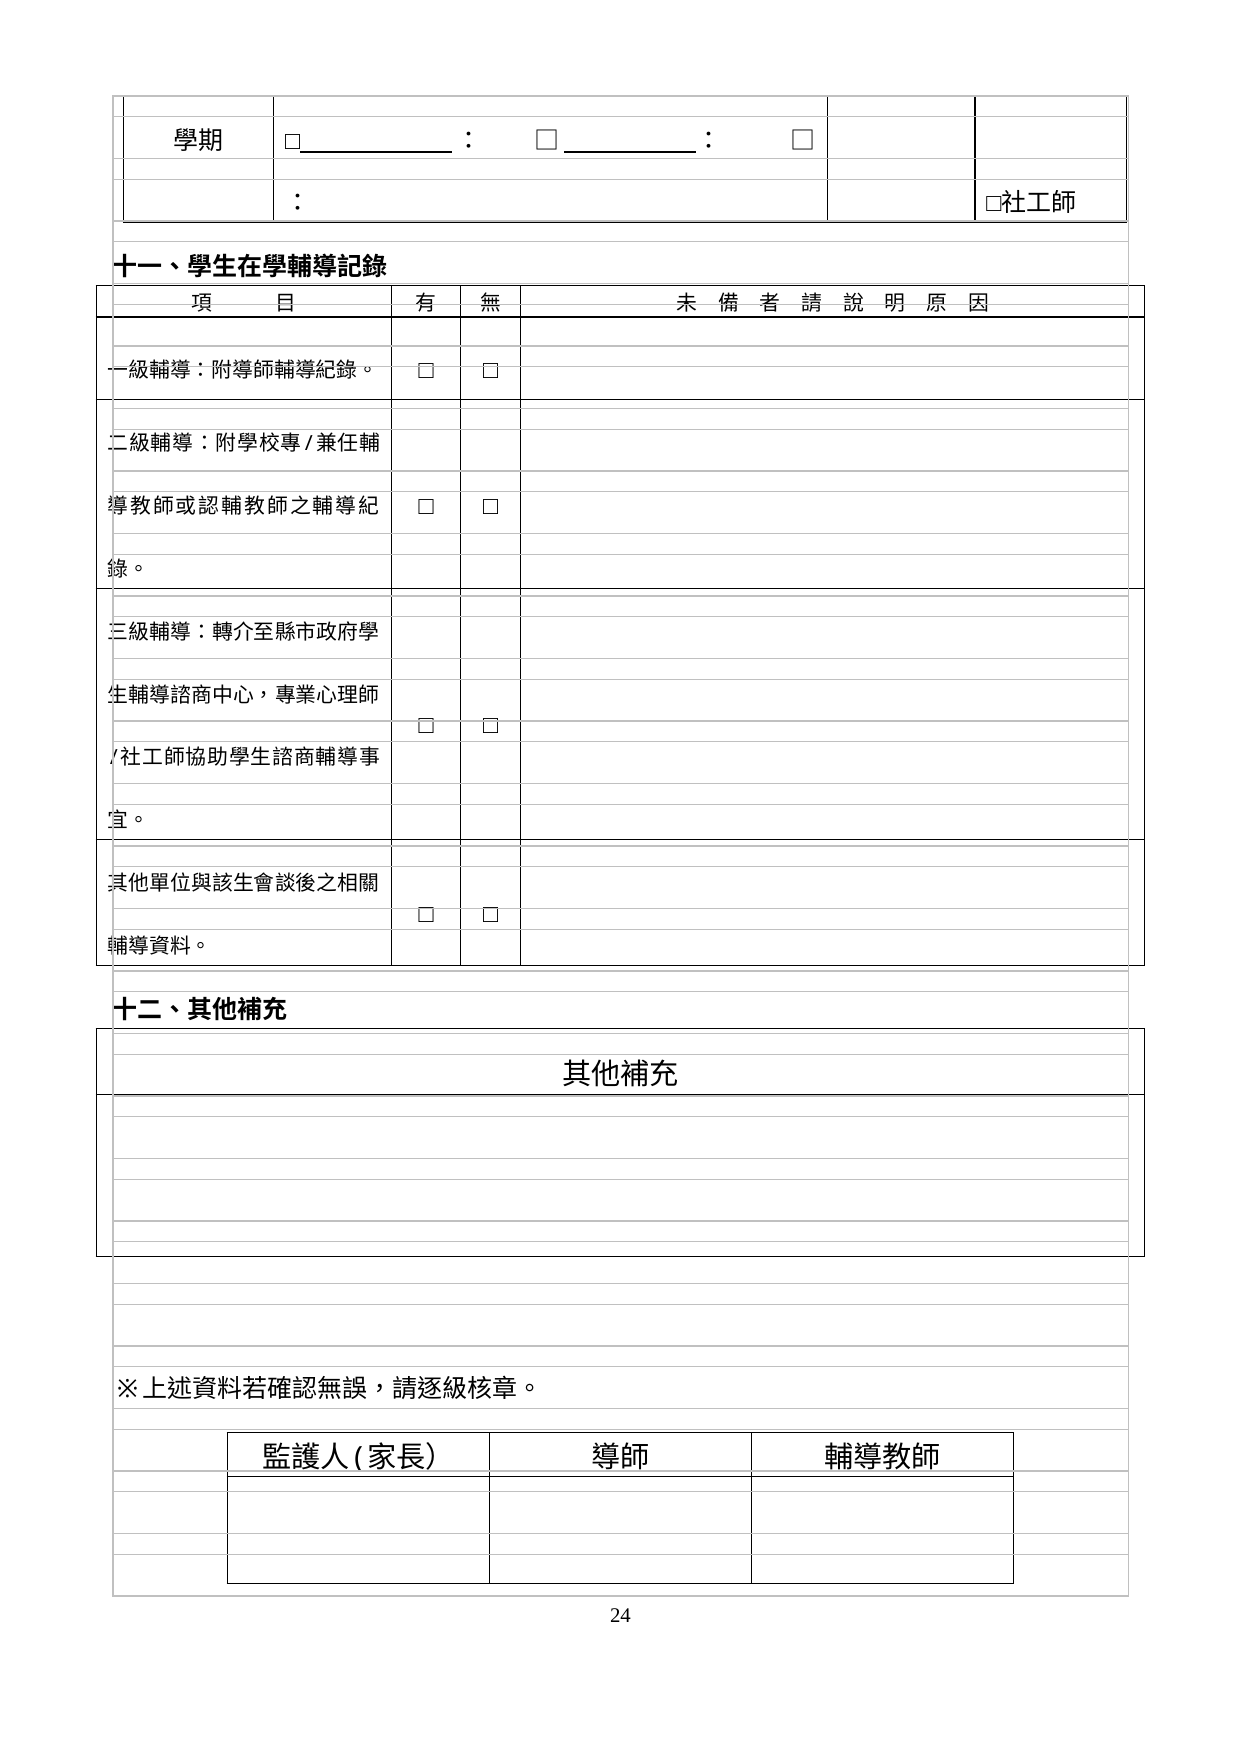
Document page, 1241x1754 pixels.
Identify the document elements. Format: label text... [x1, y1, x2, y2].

table_cell [521, 534, 1128, 554]
table_cell □ [461, 784, 520, 804]
table_cell 一級輔導：附導師輔導紀錄。 [114, 318, 391, 345]
table_cell 其他單位與該生會談後之相關輔導資料。 [114, 930, 391, 965]
table_header 有 [392, 286, 460, 304]
table_cell □ [392, 680, 460, 720]
table_cell [521, 805, 1128, 839]
table_cell [521, 555, 1128, 588]
table_cell [521, 367, 1128, 399]
table_cell 三級輔導：轉介至縣市政府學生輔導諮商中心，專業心理師/社工師協助學生諮商輔導事宜。 [114, 805, 391, 839]
table_cell 三級輔導：轉介至縣市政府學生輔導諮商中心，專業心理師/社工師協助學生諮商輔導事宜。 [114, 784, 391, 804]
table_cell [114, 1242, 1128, 1256]
table_cell □ [461, 492, 520, 533]
table_cell □ [392, 742, 460, 783]
table_cell [228, 1534, 489, 1554]
table_header [752, 1472, 1013, 1476]
table_cell [461, 555, 520, 588]
table_cell □ [461, 659, 520, 679]
table_cell 三級輔導：轉介至縣市政府學生輔導諮商中心，專業心理師/社工師協助學生諮商輔導事宜。 [114, 680, 391, 720]
table_cell □ ： □ ： □ [274, 117, 827, 158]
table_cell [114, 1117, 1128, 1158]
table_header 未 備 者 請 說 明 原 因 [521, 286, 1128, 304]
table_cell [124, 97, 273, 116]
table_cell [274, 97, 827, 116]
table_cell [752, 1555, 1013, 1583]
table_cell [521, 318, 1128, 345]
table_cell □ [461, 909, 520, 929]
table_cell □ [392, 847, 460, 866]
table_cell □ [461, 347, 520, 366]
table_cell [521, 930, 1128, 965]
table_cell [752, 1534, 1013, 1554]
table_cell [976, 117, 1126, 158]
table_cell [114, 1097, 1128, 1116]
table_header [490, 1472, 751, 1476]
table_header [228, 1472, 489, 1476]
table_cell [521, 472, 1128, 491]
table_cell □ [392, 597, 460, 616]
table_cell [461, 409, 520, 429]
table_cell [976, 97, 1126, 116]
table_cell □ [419, 722, 432, 732]
table_cell 三級輔導：轉介至縣市政府學生輔導諮商中心，專業心理師/社工師協助學生諮商輔導事宜。 [114, 617, 391, 658]
table_header [114, 1034, 1128, 1054]
table_cell □ [392, 722, 460, 741]
table_cell □ [392, 347, 460, 366]
table_cell □ [392, 805, 460, 839]
table_cell □ [392, 784, 460, 804]
table_cell [490, 1555, 751, 1583]
text [114, 1347, 1128, 1366]
table_cell [461, 534, 520, 554]
text ※上述資料若確認無誤，請逐級核章。 [114, 1367, 1128, 1407]
table_cell [114, 1222, 1128, 1241]
table_cell □ [461, 318, 520, 345]
table_cell [392, 400, 460, 408]
table_header 未 備 者 請 說 明 原 因 [521, 305, 1128, 316]
table_cell [490, 1534, 751, 1554]
table_cell [521, 840, 1128, 845]
table_cell 學期 [124, 117, 273, 158]
table_cell □ [392, 617, 460, 658]
table_cell [274, 159, 827, 179]
table_cell [828, 97, 974, 116]
table_cell [228, 1477, 489, 1491]
table_cell 二級輔導：附學校專/兼任輔導教師或認輔教師之輔導紀錄。 [114, 555, 391, 588]
table_cell □ [461, 680, 520, 720]
table_cell [392, 409, 460, 429]
table_cell □ [392, 930, 460, 965]
table_cell □ [461, 367, 520, 399]
table_cell 二級輔導：附學校專/兼任輔導教師或認輔教師之輔導紀錄。 [114, 400, 391, 408]
table_cell □ [392, 367, 460, 399]
table_cell [521, 617, 1128, 658]
table_cell [521, 597, 1128, 616]
table_cell □ [392, 659, 460, 679]
table_cell [461, 400, 520, 408]
table_cell [521, 742, 1128, 783]
table_cell [521, 680, 1128, 720]
table_cell [521, 659, 1128, 679]
table_cell [124, 180, 273, 220]
text [114, 966, 1128, 970]
table_cell [521, 784, 1128, 804]
table_cell 其他單位與該生會談後之相關輔導資料。 [114, 847, 391, 866]
table_cell 二級輔導：附學校專/兼任輔導教師或認輔教師之輔導紀錄。 [97, 400, 112, 588]
text 十一、學生在學輔導記錄 [114, 242, 1128, 283]
table_cell [976, 159, 1126, 179]
table_cell 一級輔導：附導師輔導紀錄。 [114, 347, 391, 366]
table_cell [228, 1492, 489, 1533]
table_cell □ [419, 909, 432, 921]
table_cell [521, 409, 1128, 429]
table_cell [521, 589, 1128, 595]
table_cell 三級輔導：轉介至縣市政府學生輔導諮商中心，專業心理師/社工師協助學生諮商輔導事宜。 [114, 589, 391, 595]
table_header 輔導教師 [752, 1433, 1013, 1470]
table_header 項 目 [97, 286, 112, 316]
table_cell [392, 472, 460, 491]
table_cell [114, 1180, 1128, 1220]
table_cell □ [484, 909, 497, 921]
table_cell [521, 867, 1128, 908]
table_cell [521, 847, 1128, 866]
table_cell 三級輔導：轉介至縣市政府學生輔導諮商中心，專業心理師/社工師協助學生諮商輔導事宜。 [114, 742, 391, 783]
table_header [97, 1029, 112, 1094]
table_cell 其他單位與該生會談後之相關輔導資料。 [114, 840, 391, 845]
text 十二、其他補充 [114, 992, 1128, 1028]
table_header [114, 1029, 1128, 1033]
table_cell □ [392, 492, 460, 533]
table_cell □ [461, 847, 520, 866]
table_cell □ [461, 617, 520, 658]
table_header 未 備 者 請 說 明 原 因 [1129, 286, 1144, 316]
table_cell [490, 1492, 751, 1533]
table_cell □ [419, 367, 432, 377]
table_cell [521, 909, 1128, 929]
table_header 導師 [490, 1433, 751, 1470]
table_cell [228, 1555, 489, 1583]
table_cell 其他單位與該生會談後之相關輔導資料。 [97, 840, 112, 965]
table_header [1129, 1029, 1144, 1094]
text [114, 972, 1128, 991]
table_cell 一級輔導：附導師輔導紀錄。 [114, 367, 391, 399]
table_cell □ [392, 840, 460, 845]
table_cell [124, 159, 273, 179]
table_cell □ [392, 589, 460, 595]
table_cell [490, 1477, 751, 1491]
table_header 項 目 [114, 305, 391, 316]
table_cell □ [461, 597, 520, 616]
table_cell □ [484, 367, 497, 377]
table_cell 三級輔導：轉介至縣市政府學生輔導諮商中心，專業心理師/社工師協助學生諮商輔導事宜。 [114, 722, 391, 741]
table_cell [752, 1492, 1013, 1533]
table_cell 二級輔導：附學校專/兼任輔導教師或認輔教師之輔導紀錄。 [114, 534, 391, 554]
table_cell 一級輔導：附導師輔導紀錄。 [97, 318, 112, 399]
table_cell [461, 472, 520, 491]
table_cell □ [392, 867, 460, 908]
table_cell 二級輔導：附學校專/兼任輔導教師或認輔教師之輔導紀錄。 [114, 409, 391, 429]
table_cell [1129, 318, 1144, 399]
table_cell [461, 430, 520, 470]
table_cell [392, 430, 460, 470]
table_cell 其他單位與該生會談後之相關輔導資料。 [114, 867, 391, 908]
table_header 有 [392, 305, 460, 316]
table_cell □ [461, 805, 520, 839]
table_cell 二級輔導：附學校專/兼任輔導教師或認輔教師之輔導紀錄。 [114, 472, 391, 491]
table_cell [828, 159, 974, 179]
table_cell [521, 400, 1128, 408]
table_cell 二級輔導：附學校專/兼任輔導教師或認輔教師之輔導紀錄。 [114, 492, 391, 533]
table_cell 二級輔導：附學校專/兼任輔導教師或認輔教師之輔導紀錄。 [114, 430, 391, 470]
table_header 無 [461, 305, 520, 316]
table_cell □社工師 [976, 180, 1126, 220]
table_header 無 [461, 286, 520, 304]
table_cell □ [484, 722, 497, 732]
table_cell [392, 534, 460, 554]
table_cell 三級輔導：轉介至縣市政府學生輔導諮商中心，專業心理師/社工師協助學生諮商輔導事宜。 [97, 589, 112, 839]
table_cell □ [461, 867, 520, 908]
table_cell [521, 722, 1128, 741]
table_cell [392, 555, 460, 588]
table_cell [1129, 589, 1144, 839]
table_cell 三級輔導：轉介至縣市政府學生輔導諮商中心，專業心理師/社工師協助學生諮商輔導事宜。 [114, 659, 391, 679]
table_cell 三級輔導：轉介至縣市政府學生輔導諮商中心，專業心理師/社工師協助學生諮商輔導事宜。 [114, 597, 391, 616]
table_header 監護人(家長） [228, 1433, 489, 1470]
table_cell □ [461, 840, 520, 845]
table_cell ： [274, 180, 827, 220]
table_cell [828, 180, 974, 220]
table_cell [114, 1159, 1128, 1179]
table_cell □ [461, 722, 520, 741]
table_cell 其他單位與該生會談後之相關輔導資料。 [114, 909, 391, 929]
table_cell [1129, 840, 1144, 965]
table_cell [521, 347, 1128, 366]
table_cell □ [392, 318, 460, 345]
text [114, 223, 1128, 241]
table_cell [1129, 1095, 1144, 1256]
table_cell □ [461, 742, 520, 783]
table_header 項 目 [114, 286, 391, 304]
table_cell [97, 1095, 112, 1256]
table_cell □ [461, 930, 520, 965]
table_header 其他補充 [114, 1055, 1128, 1094]
table_cell □ [461, 589, 520, 595]
table_cell [1129, 400, 1144, 588]
table_cell □ [392, 909, 460, 929]
table_cell [752, 1477, 1013, 1491]
table_cell [521, 492, 1128, 533]
table_cell [828, 117, 974, 158]
table_cell [521, 430, 1128, 470]
